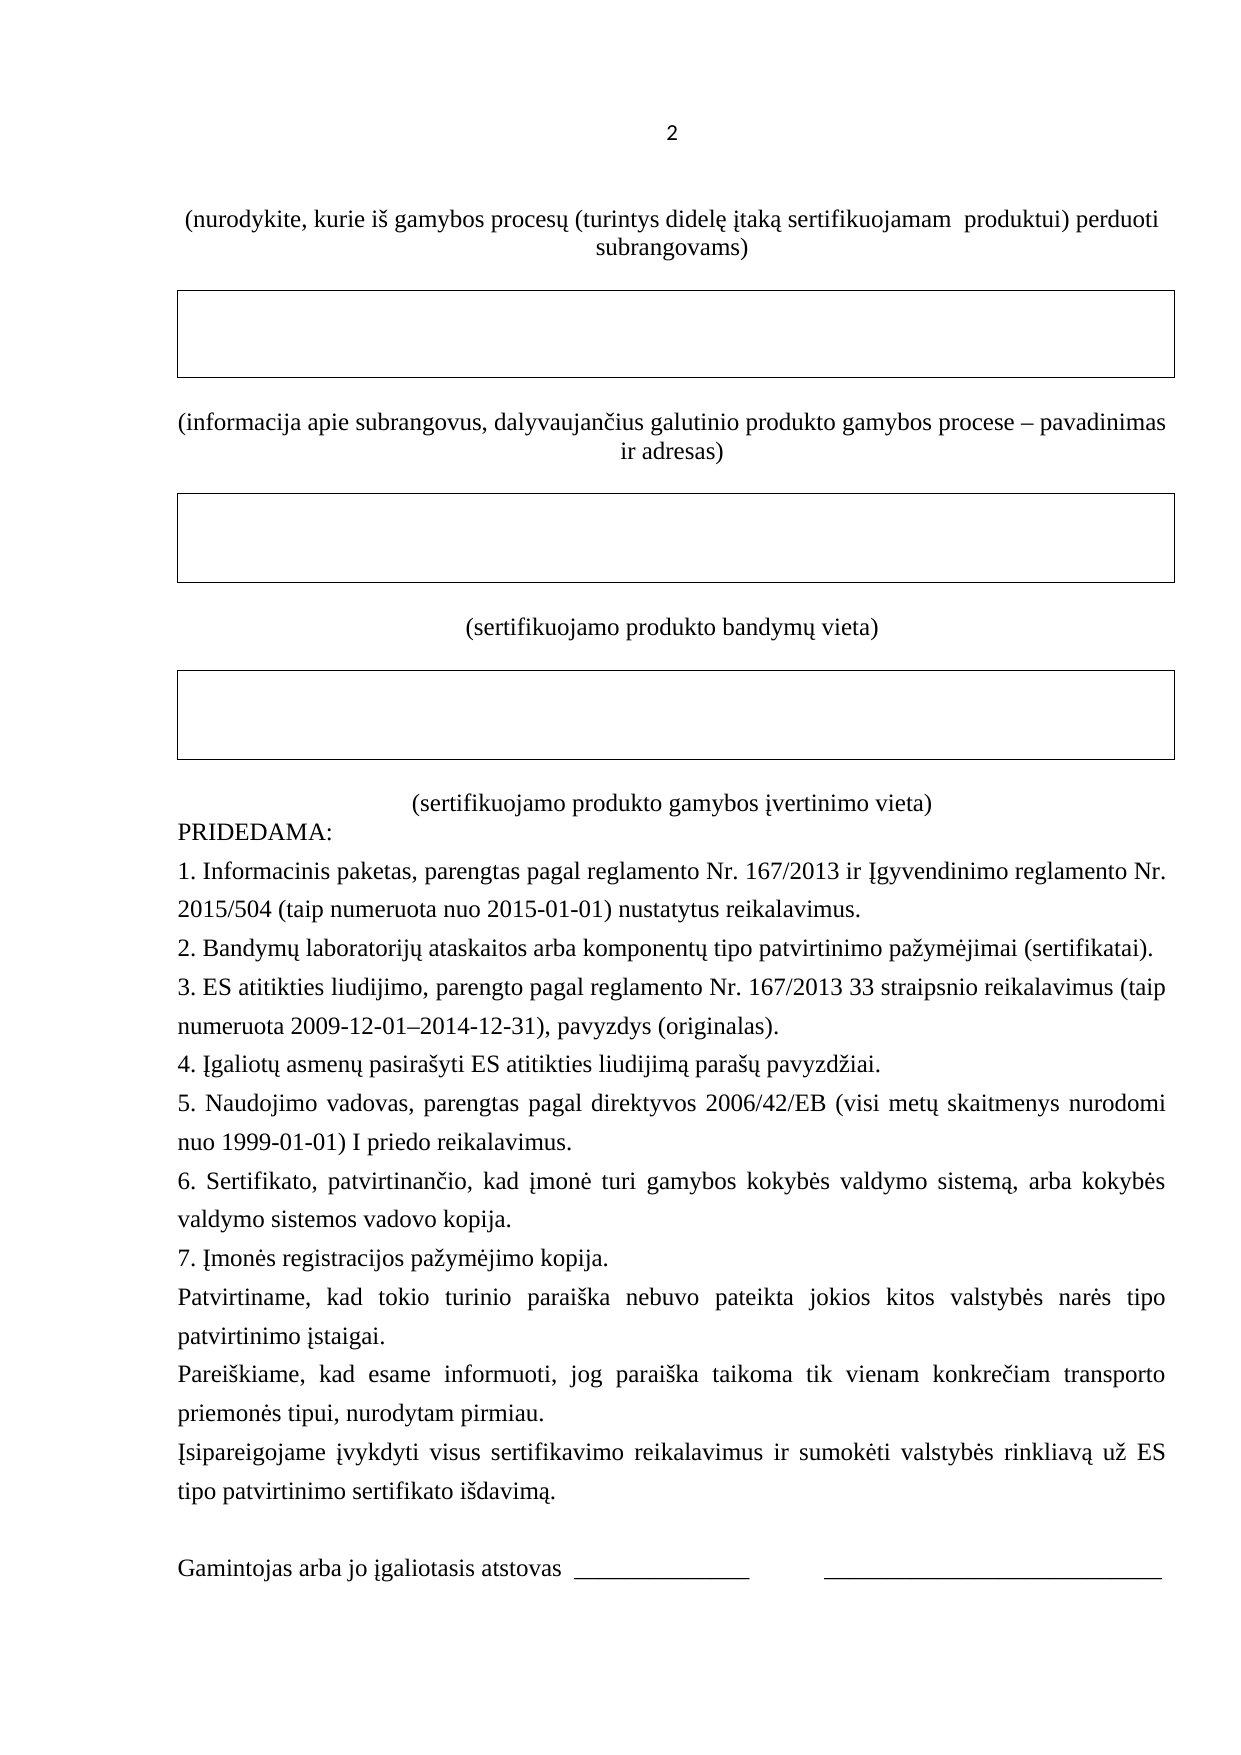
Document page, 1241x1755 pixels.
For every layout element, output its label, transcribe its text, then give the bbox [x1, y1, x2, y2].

text (sertifikuojamo produkto bandymų vieta) [177, 612, 1167, 641]
text (informacija apie subrangovus, dalyvaujančius galutinio produkto gamybos procese – pavadinimas ir adresas) [177, 407, 1167, 464]
text 3. ES atitikties liudijimo, parengto pagal reglamento Nr. 167/2013 33 straipsnio reikalavimus (taip numeruota 2009-12-01–2014-12-31), pavyzdys (originalas). [177, 972, 1167, 1039]
text 2. Bandymų laboratorijų ataskaitos arba komponentų tipo patvirtinimo pažymėjimai (sertifikatai). [177, 933, 1167, 962]
text (nurodykite, kurie iš gamybos procesų (turintys didelę įtaką sertifikuojamam produktui) perduoti subrangovams) [177, 204, 1167, 261]
text Patvirtiname, kad tokio turinio paraiška nebuvo pateikta jokios kitos valstybės narės tipo patvirtinimo įstaigai. [177, 1282, 1167, 1349]
text PRIDEDAMA: [177, 817, 1167, 846]
text Įsipareigojame įvykdyti visus sertifikavimo reikalavimus ir sumokėti valstybės rinkliavą už ES tipo patvirtinimo sertifikato išdavimą. [177, 1437, 1167, 1504]
text (sertifikuojamo produkto gamybos įvertinimo vieta) [177, 788, 1167, 817]
text 5. Naudojimo vadovas, parengtas pagal direktyvos 2006/42/EB (visi metų skaitmenys nurodomi nuo 1999-01-01) I priedo reikalavimus. [177, 1088, 1167, 1156]
text 7. Įmonės registracijos pažymėjimo kopija. [177, 1243, 1167, 1272]
text 6. Sertifikato, patvirtinančio, kad įmonė turi gamybos kokybės valdymo sistemą, arba kokybės valdymo sistemos vadovo kopija. [177, 1166, 1167, 1233]
text Gamintojas arba jo įgaliotasis atstovas ______________ ___________________________ [177, 1553, 1167, 1582]
text Pareiškiame, kad esame informuoti, jog paraiška taikoma tik vienam konkrečiam transporto priemonės tipui, nurodytam pirmiau. [177, 1359, 1167, 1427]
table_header [178, 671, 1174, 758]
text 1. Informacinis paketas, parengtas pagal reglamento Nr. 167/2013 ir Įgyvendinimo reglamento Nr. 2015/504 (taip numeruota nuo 2015-01-01) nustatytus reikalavimus. [177, 856, 1167, 923]
table_header [178, 291, 1174, 377]
text 4. Įgaliotų asmenų pasirašyti ES atitikties liudijimą parašų pavyzdžiai. [177, 1049, 1167, 1078]
table_header [178, 494, 1174, 582]
